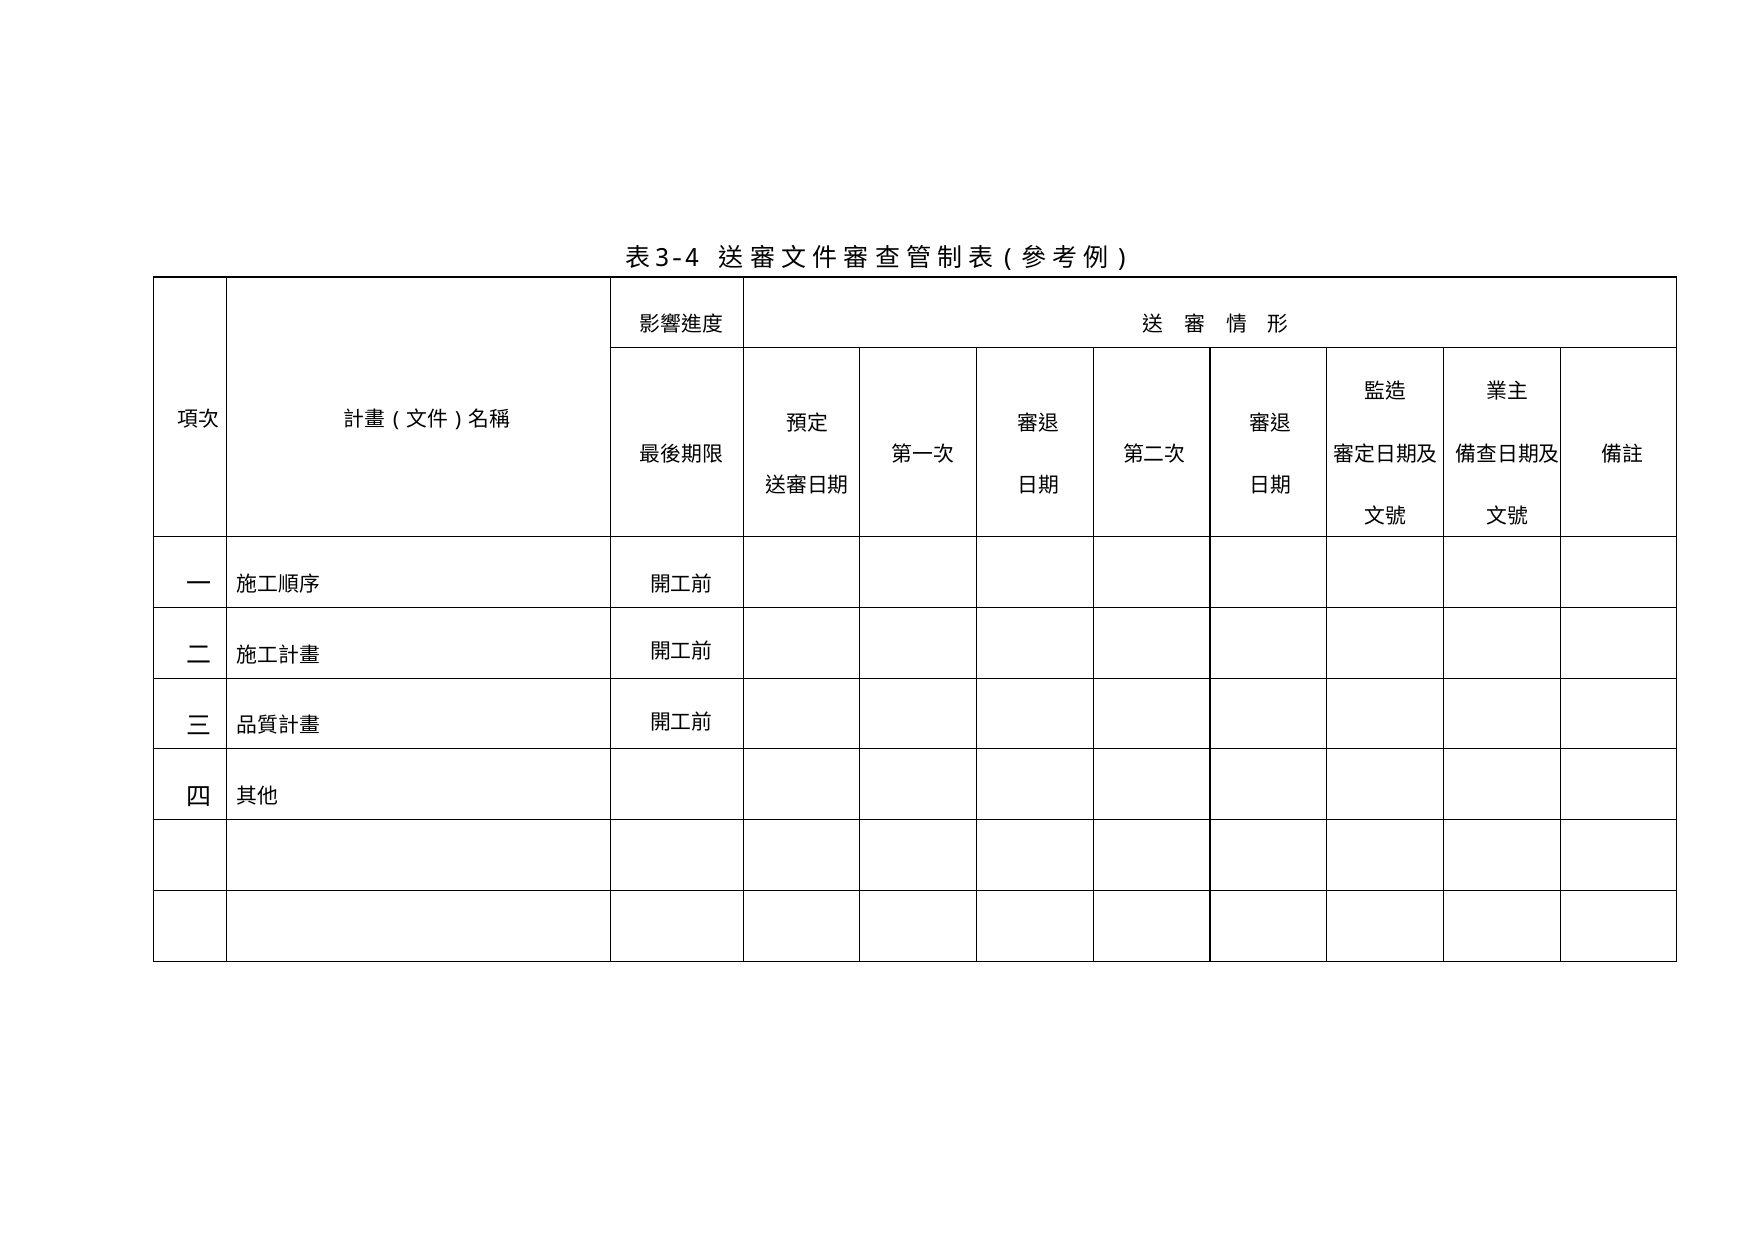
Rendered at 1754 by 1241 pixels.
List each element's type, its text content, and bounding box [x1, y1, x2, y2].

table_cell [154, 820, 226, 890]
table_cell [744, 749, 859, 819]
table_cell [1094, 820, 1209, 890]
table_cell [744, 820, 859, 890]
table_cell [860, 891, 976, 961]
table_cell [977, 537, 1093, 607]
table_cell [611, 749, 743, 819]
table_cell [977, 891, 1093, 961]
table_cell [1211, 537, 1326, 607]
table_cell [744, 537, 859, 607]
table_cell [1094, 608, 1209, 677]
table_cell 施工計畫 [227, 608, 610, 677]
table_cell [1561, 820, 1676, 890]
table_cell 開工前 [611, 537, 743, 607]
table_cell [1444, 608, 1560, 677]
table_cell [1094, 749, 1209, 819]
table_cell [1211, 891, 1326, 961]
table_cell [1444, 891, 1560, 961]
table_cell 二 [154, 608, 226, 677]
table_cell [977, 749, 1093, 819]
table_header 影響進度 [611, 278, 743, 347]
table_cell [1561, 537, 1676, 607]
table_cell 審退 日期 [977, 348, 1093, 536]
table_cell [1327, 608, 1443, 677]
table_cell [744, 679, 859, 748]
table_cell 監造 審定日期及文號 [1327, 348, 1443, 536]
table_cell [1561, 891, 1676, 961]
table_cell 開工前 [611, 679, 743, 748]
table_cell [977, 608, 1093, 677]
table_cell [1211, 749, 1326, 819]
table_cell [1327, 679, 1443, 748]
table_cell [1211, 608, 1326, 677]
table_cell [1094, 537, 1209, 607]
table_cell 最後期限 [611, 348, 743, 536]
table_cell 施工順序 [227, 537, 610, 607]
table_cell 預定 送審日期 [744, 348, 859, 536]
table_header 項次 [154, 278, 226, 536]
table_cell [860, 820, 976, 890]
table_cell 第二次 [1094, 348, 1209, 536]
table_cell [860, 749, 976, 819]
table_cell [1444, 537, 1560, 607]
table_cell [860, 608, 976, 677]
table_cell [1094, 679, 1209, 748]
table_cell [1327, 749, 1443, 819]
table_cell [1444, 820, 1560, 890]
table_cell [1211, 820, 1326, 890]
table_cell [1561, 608, 1676, 677]
table_cell [744, 891, 859, 961]
table_cell [611, 820, 743, 890]
table_cell [227, 891, 610, 961]
table_cell 三 [154, 679, 226, 748]
table_cell [1327, 891, 1443, 961]
table_cell [611, 891, 743, 961]
table_cell [1561, 679, 1676, 748]
table_cell [1094, 891, 1209, 961]
table_header 計畫(文件)名稱 [227, 278, 610, 536]
table_cell 一 [154, 537, 226, 607]
table_cell [1561, 749, 1676, 819]
table_cell [1327, 537, 1443, 607]
table_cell 第一次 [860, 348, 976, 536]
table_cell [860, 537, 976, 607]
table_cell [1444, 749, 1560, 819]
text 表3-4 送審文件審查管制表(參考例) [153, 214, 1601, 276]
table_cell [1327, 820, 1443, 890]
table_cell 其他 [227, 749, 610, 819]
table_cell [1211, 679, 1326, 748]
table_header 送 審 情 形 [744, 278, 1676, 347]
table_cell 審退 日期 [1211, 348, 1326, 536]
table_cell [744, 608, 859, 677]
table_cell [154, 891, 226, 961]
table_cell [1444, 679, 1560, 748]
table_cell 備註 [1561, 348, 1676, 536]
table_cell 四 [154, 749, 226, 819]
table_cell [977, 679, 1093, 748]
table_cell 業主 備查日期及文號 [1444, 348, 1560, 536]
table_cell [227, 820, 610, 890]
table_cell 品質計畫 [227, 679, 610, 748]
table_cell 開工前 [611, 608, 743, 677]
table_cell [977, 820, 1093, 890]
table_cell [860, 679, 976, 748]
